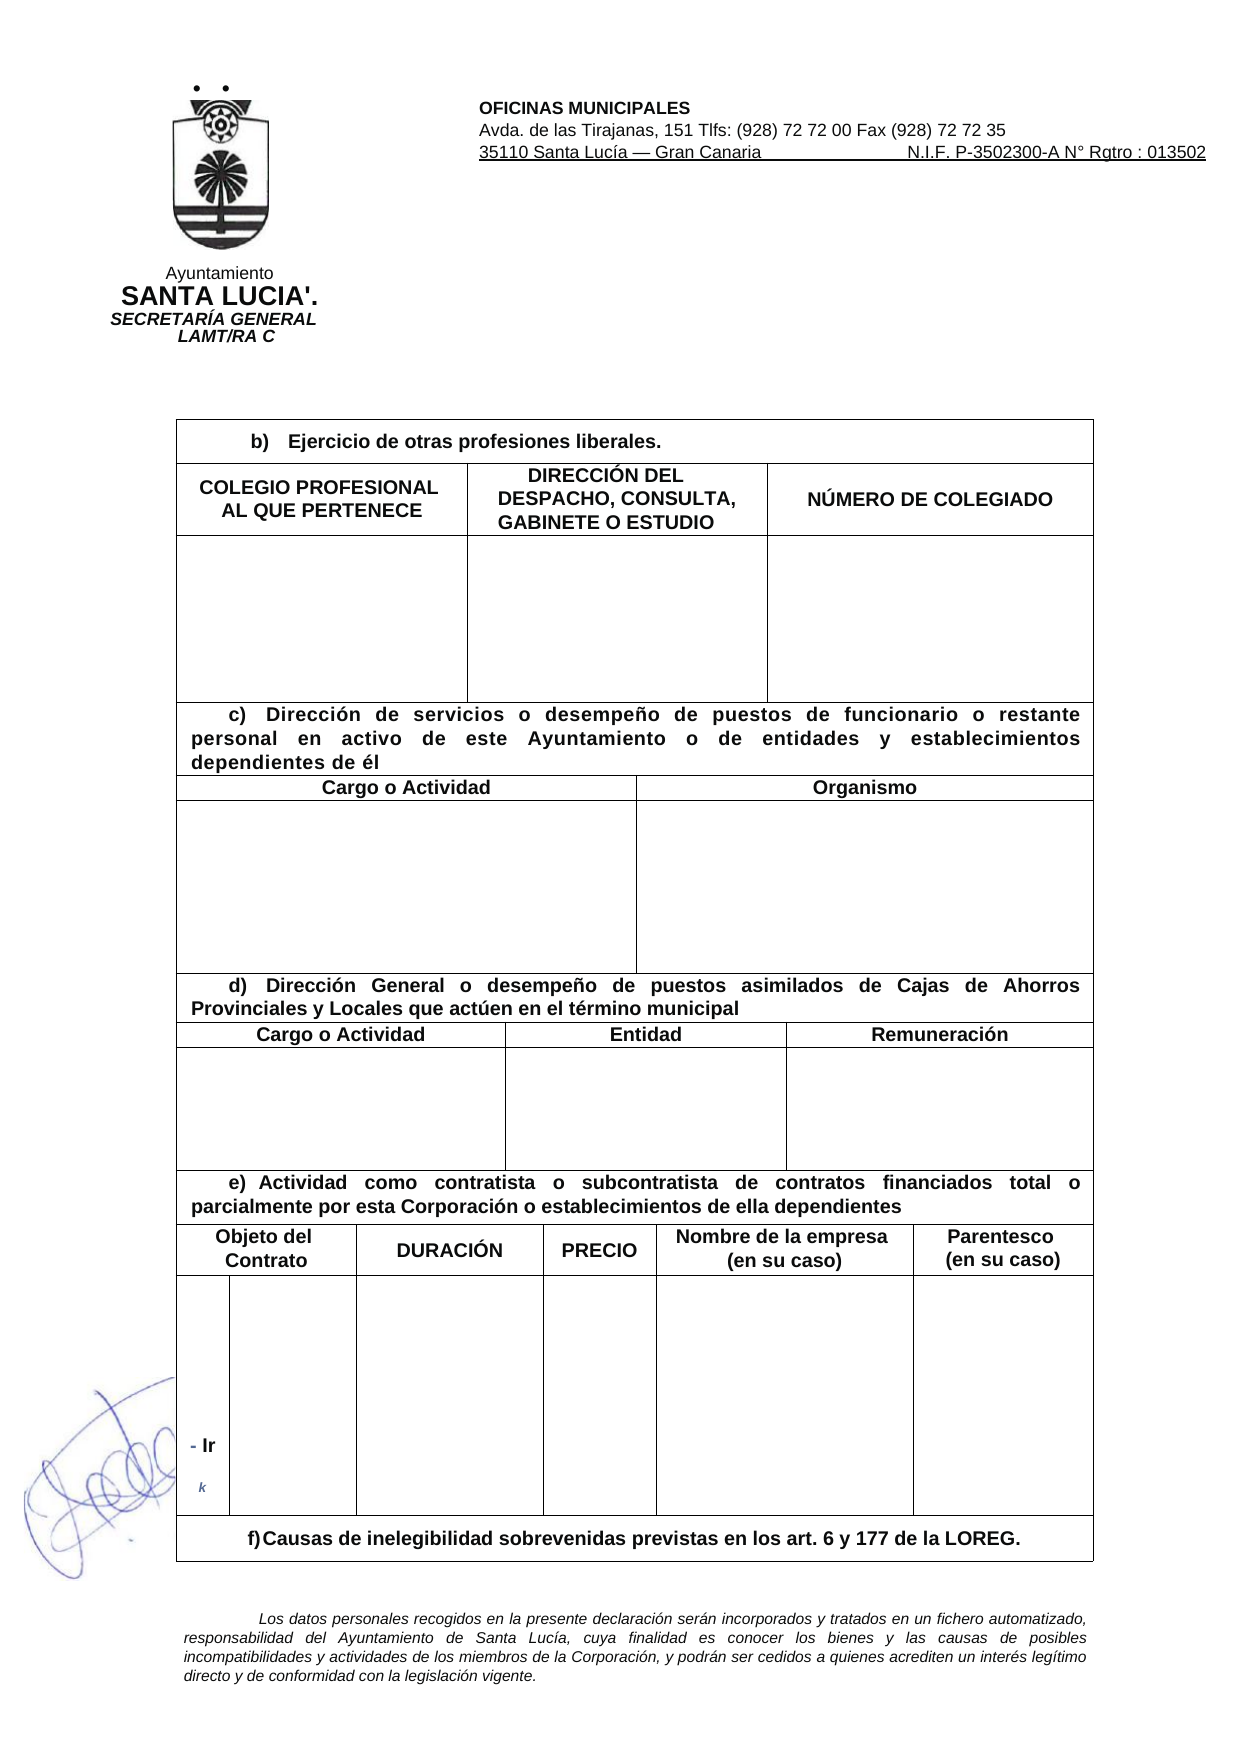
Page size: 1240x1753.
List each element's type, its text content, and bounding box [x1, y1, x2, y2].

table_cell Parentesco (en su caso) [914, 1225, 1093, 1275]
table_cell Cargo o Actividad [177, 1023, 505, 1047]
table_cell [468, 536, 767, 702]
table_cell Objeto del Contrato [177, 1225, 356, 1275]
table_cell [787, 1048, 1093, 1170]
table_cell Actividad como contratista o subcontratista de contratos financiados total o parcialmente por esta Corporación o establecimientos de ella dependientes [177, 1171, 1093, 1224]
table_cell Dirección de servicios o desempeño de puestos de funcionario o restante personal en activo de este Ayuntamiento o de entidades y establecimientos dependientes de él [177, 703, 1093, 775]
table_cell [914, 1276, 1093, 1515]
text Los datos personales recogidos en la presente declaración serán incorporados y tratados en un fichero automatizado, responsabilidad del Ayuntamiento de Santa Lucía, cuya finalidad es conocer los bienes y las causas de posibles incompatibilidades y actividades de los miembros de la Corporación, y podrán ser cedidos a quienes acrediten un interés legítimo directo y de conformidad con la legislación vigente. [183, 1609, 1091, 1685]
table_cell [177, 1048, 505, 1170]
table_cell [230, 1276, 356, 1515]
table_cell [329, 251, 1212, 348]
table_cell Nombre de la empresa (en su caso) [657, 1225, 913, 1275]
table_cell DIRECCIÓN DEL DESPACHO, CONSULTA, GABINETE O ESTUDIO [468, 464, 767, 535]
table_cell [657, 1276, 913, 1515]
table_cell PRECIO [544, 1225, 656, 1275]
table_cell Cargo o Actividad [177, 776, 636, 800]
table_cell COLEGIO PROFESIONAL AL QUE PERTENECE [177, 464, 467, 535]
table_cell Entidad [506, 1023, 786, 1047]
table_cell [177, 536, 467, 702]
table_cell [768, 536, 1093, 702]
text • • [193, 81, 1212, 100]
table_cell DURACIÓN [357, 1225, 543, 1275]
table_cell [177, 801, 636, 973]
table_cell Ayuntamiento SANTA LUCIA'. SECRETARÍA GENERAL LAMT/RA C [110, 251, 329, 348]
table_cell [637, 801, 1093, 973]
table_header [110, 100, 329, 251]
table_cell [357, 1276, 543, 1515]
table_cell Organismo [637, 776, 1093, 800]
table_cell Dirección General o desempeño de puestos asimilados de Cajas de Ahorros Provinciales y Locales que actúen en el término municipal [177, 974, 1093, 1022]
table_cell [544, 1276, 656, 1515]
table_header OFICINAS MUNICIPALES Avda. de las Tirajanas, 151 Tlfs: (928) 72 72 00 Fax (928) 72 72 35 35110 Santa Lucía — Gran Canaria N.I.F. P-3502300-A N° Rgtro : 013502 [329, 100, 1212, 251]
table_header Ejercicio de otras profesiones liberales. [177, 420, 1093, 462]
table_cell - Ir k [177, 1276, 229, 1515]
table_cell Causas de inelegibilidad sobrevenidas previstas en los art. 6 y 177 de la LOREG. [177, 1516, 1093, 1561]
table_cell NÚMERO DE COLEGIADO [768, 464, 1093, 535]
table_cell Remuneración [787, 1023, 1093, 1047]
table_cell [506, 1048, 786, 1170]
